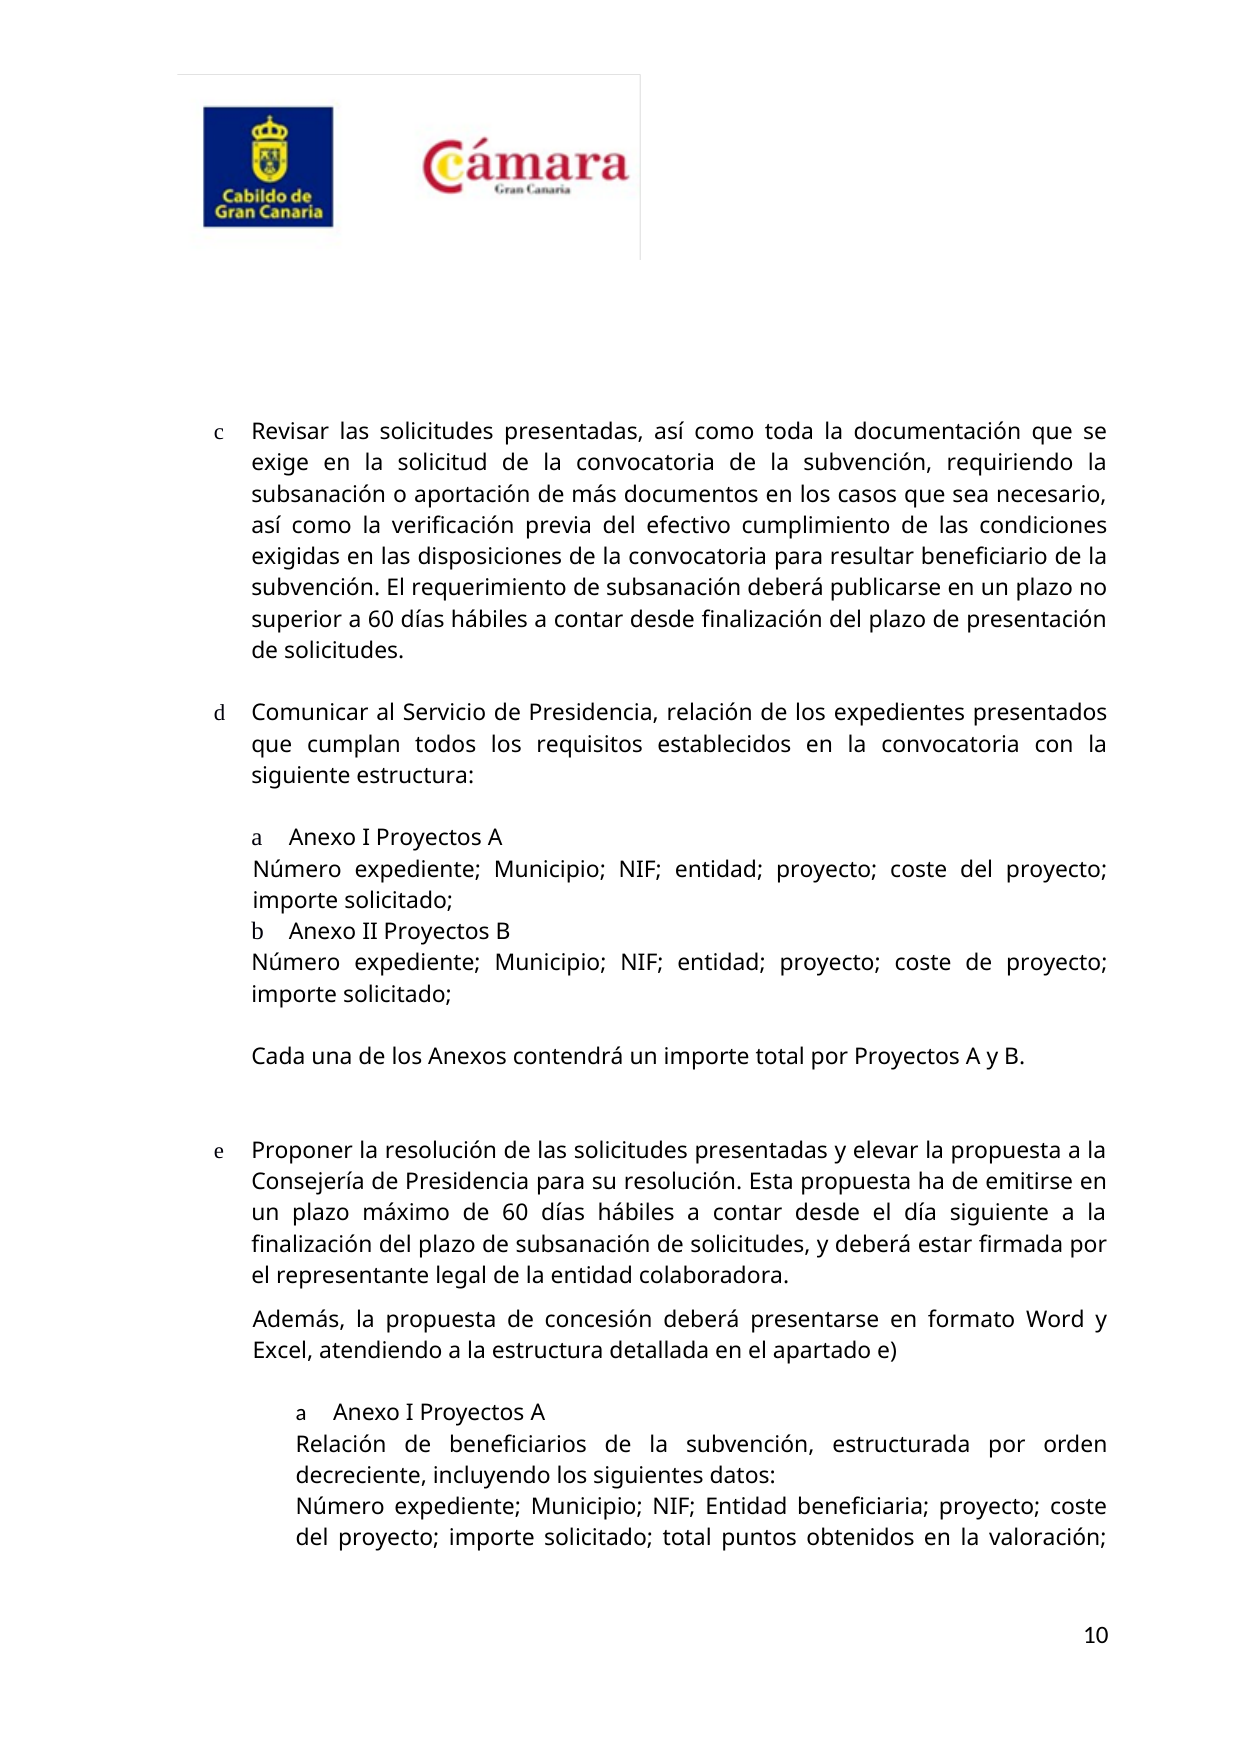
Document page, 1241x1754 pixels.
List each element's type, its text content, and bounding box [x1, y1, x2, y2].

list Número expediente; Municipio; NIF; entidad; proyecto; coste del proyecto; importe solicitado; [252, 853, 1108, 915]
list Proponer la resolución de las solicitudes presentadas y elevar la propuesta a la Consejería de Presidencia para su resolución. Esta propuesta ha de emitirse en un plazo máximo de 60 días hábiles a contar desde el día siguiente a la finalización del plazo de subsanación de solicitudes, y deberá estar firmada por el representante legal de la entidad colaboradora. [213, 1134, 1108, 1290]
list Anexo I Proyectos A [295, 1396, 1108, 1428]
list Comunicar al Servicio de Presidencia, relación de los expedientes presentados que cumplan todos los requisitos establecidos en la convocatoria con la siguiente estructura: [213, 696, 1108, 790]
text Además, la propuesta de concesión deberá presentarse en formato Word y Excel, atendiendo a la estructura detallada en el apartado e) [252, 1303, 1108, 1365]
list Revisar las solicitudes presentadas, así como toda la documentación que se exige en la solicitud de la convocatoria de la subvención, requiriendo la subsanación o aportación de más documentos en los casos que sea necesario, así como la verificación previa del efectivo cumplimiento de las condiciones exigidas en las disposiciones de la convocatoria para resultar beneficiario de la subvención. El requerimiento de subsanación deberá publicarse en un plazo no superior a 60 días hábiles a contar desde finalización del plazo de presentación de solicitudes. [213, 415, 1108, 665]
text Relación de beneficiarios de la subvención, estructurada por orden decreciente, incluyendo los siguientes datos: [295, 1428, 1108, 1490]
text Número expediente; Municipio; NIF; Entidad beneficiaria; proyecto; coste del proyecto; importe solicitado; total puntos obtenidos en la valoración; [295, 1490, 1108, 1553]
list Anexo II Proyectos B [251, 915, 1108, 946]
text Cada una de los Anexos contendrá un importe total por Proyectos A y B. [251, 1040, 1108, 1071]
text Número expediente; Municipio; NIF; entidad; proyecto; coste de proyecto; importe solicitado; [251, 946, 1108, 1009]
picture [177, 73, 642, 260]
list Anexo I Proyectos A [251, 821, 1108, 853]
